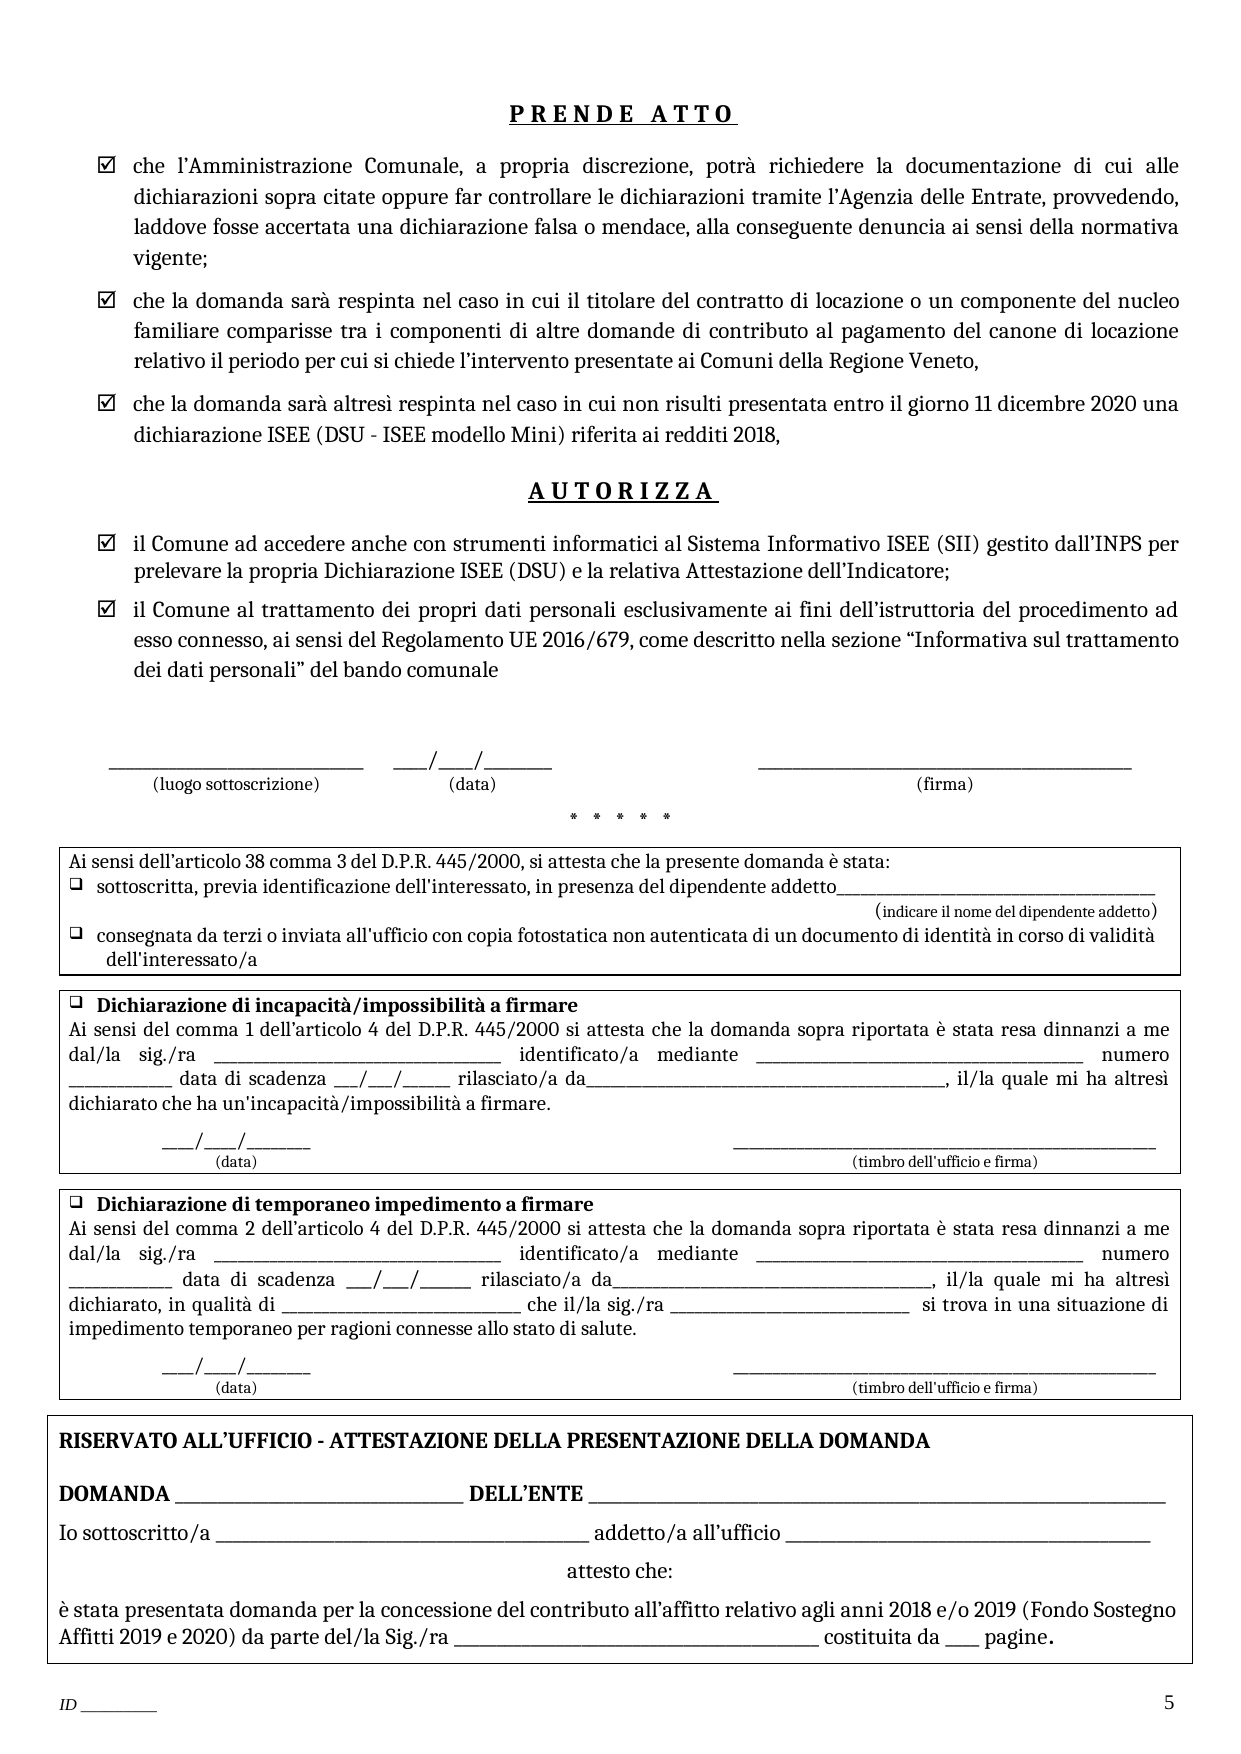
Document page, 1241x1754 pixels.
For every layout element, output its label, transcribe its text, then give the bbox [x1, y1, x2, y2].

text Ai sensi dell’articolo 38 comma 3 del D.P.R. 445/2000, si attesta che la presente domanda è stata: [60, 848, 1180, 871]
text ______________________________ ____/____/________ ____________________________________________ [59, 747, 1181, 773]
text (luogo sottoscrizione) (data) (firma) [59, 773, 1181, 795]
text Ai sensi del comma 2 dell’articolo 4 del D.P.R. 445/2000 si attesta che la domanda sopra riportata è stata resa dinnanzi a me dal/la sig./ra ____________________________________ identificato/a mediante _________________________________________ numero _____________ data di scadenza ___/___/______ rilasciato/a da________________________________________, il/la quale mi ha altresì dichiarato, in qualità di ______________________________ che il/la sig./ra ______________________________ si trova in una situazione di impedimento temporaneo per ragioni connesse allo stato di salute. [60, 1213, 1180, 1341]
text PRENDE ATTO [59, 99, 1181, 128]
text * * * * * [59, 808, 1181, 834]
text ____/____/________ _____________________________________________________ [60, 1350, 1180, 1375]
text (indicare il nome del dipendente addetto) [60, 896, 1180, 920]
list consegnata da terzi o inviata all'ufficio con copia fotostatica non autenticata di un documento di identità in corso di validità dell'interessato/a [60, 920, 1180, 974]
list che la domanda sarà respinta nel caso in cui il titolare del contratto di locazione o un componente del nucleo familiare comparisse tra i componenti di altre domande di contributo al pagamento del canone di locazione relativo il periodo per cui si chiede l’intervento presentate ai Comuni della Regione Veneto, [96, 288, 1181, 375]
list il Comune ad accedere anche con strumenti informatici al Sistema Informativo ISEE (SII) gestito dall’INPS per prelevare la propria Dichiarazione ISEE (DSU) e la relativa Attestazione dell’Indicatore; [96, 531, 1181, 584]
list che la domanda sarà altresì respinta nel caso in cui non risulti presentata entro il giorno 11 dicembre 2020 una dichiarazione ISEE (DSU - ISEE modello Mini) riferita ai redditi 2018, [96, 391, 1181, 448]
text (data) (timbro dell'ufficio e firma) [60, 1375, 1180, 1399]
text AUTORIZZA [59, 477, 1181, 506]
text (data) (timbro dell'ufficio e firma) [60, 1149, 1180, 1173]
list Dichiarazione di temporaneo impedimento a firmare [60, 1190, 1180, 1213]
text Ai sensi del comma 1 dell’articolo 4 del D.P.R. 445/2000 si attesta che la domanda sopra riportata è stata resa dinnanzi a me dal/la sig./ra ____________________________________ identificato/a mediante _________________________________________ numero _____________ data di scadenza ___/___/______ rilasciato/a da_____________________________________________, il/la quale mi ha altresì dichiarato che ha un'incapacità/impossibilità a firmare. [60, 1014, 1180, 1116]
text ____/____/________ _____________________________________________________ [60, 1125, 1180, 1149]
list che l’Amministrazione Comunale, a propria discrezione, potrà richiedere la documentazione di cui alle dichiarazioni sopra citate oppure far controllare le dichiarazioni tramite l’Agenzia delle Entrate, provvedendo, laddove fosse accertata una dichiarazione falsa o mendace, alla conseguente denuncia ai sensi della normativa vigente; [96, 153, 1181, 271]
list il Comune al trattamento dei propri dati personali esclusivamente ai fini dell’istruttoria del procedimento ad esso connesso, ai sensi del Regolamento UE 2016/679, come descritto nella sezione “Informativa sul trattamento dei dati personali” del bando comunale [96, 597, 1181, 684]
list sottoscritta, previa identificazione dell'interessato, in presenza del dipendente addetto________________________________________ [60, 871, 1180, 896]
table_header RISERVATO ALL’UFFICIO - ATTESTAZIONE DELLA PRESENTAZIONE DELLA DOMANDA DOMANDA __________________________________ DELL’ENTE ____________________________________________________________________ Io sottoscritto/a ____________________________________________ addetto/a all’ufficio ___________________________________________ attesto che: è stata presentata domanda per la concessione del contributo all’affitto relativo agli anni 2018 e/o 2019 (Fondo Sostegno Affitti 2019 e 2020) da parte del/la Sig./ra ___________________________________________ costituita da ____ pagine. [48, 1416, 1192, 1663]
list Dichiarazione di incapacità/impossibilità a firmare [60, 991, 1180, 1014]
